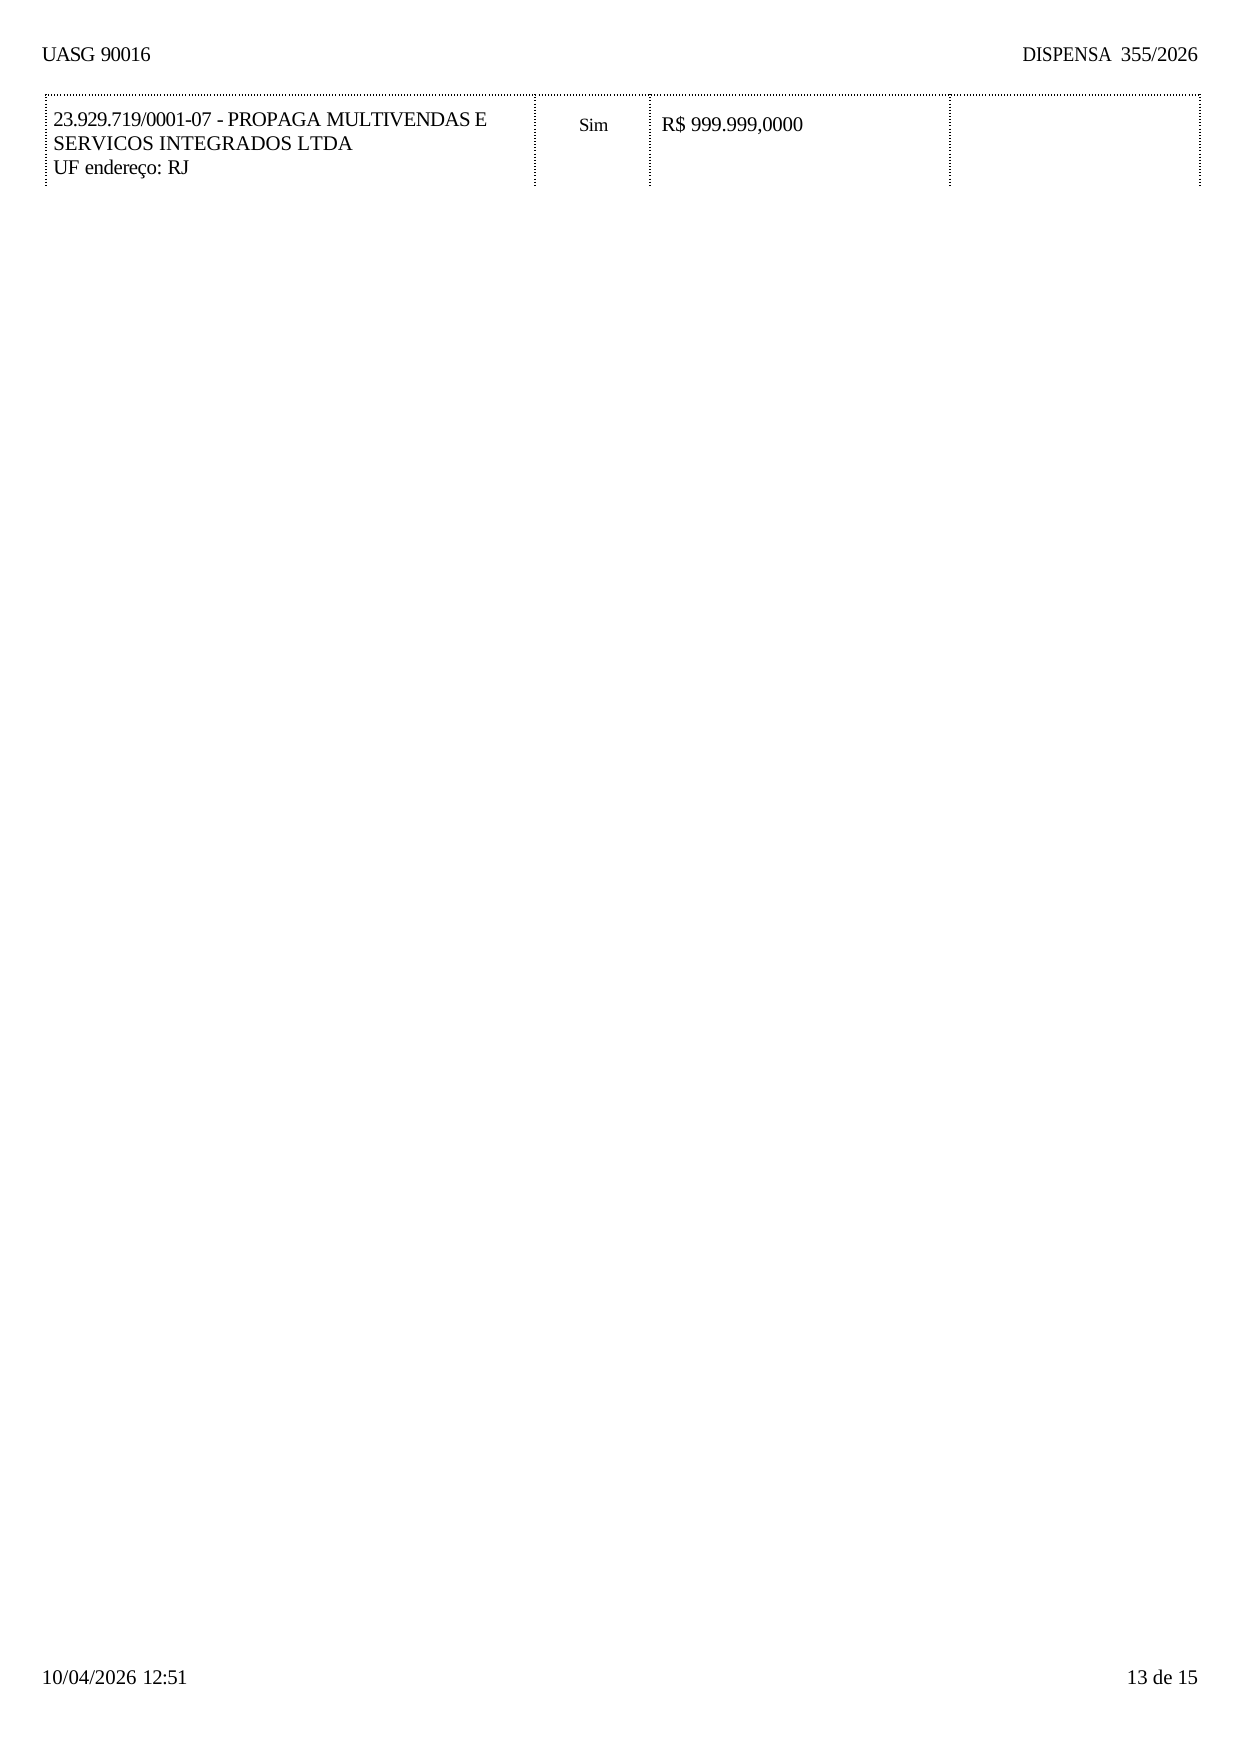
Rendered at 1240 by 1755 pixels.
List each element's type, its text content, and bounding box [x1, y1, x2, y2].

table_header 23.929.719/0001-07 - PROPAGA MULTIVENDAS E SERVICOS INTEGRADOS LTDA UF endereço: RJ [46, 94, 535, 186]
table_header [950, 94, 1200, 186]
table_header R$ 999.999,0000 [650, 94, 950, 186]
table_header Sim [535, 94, 650, 186]
